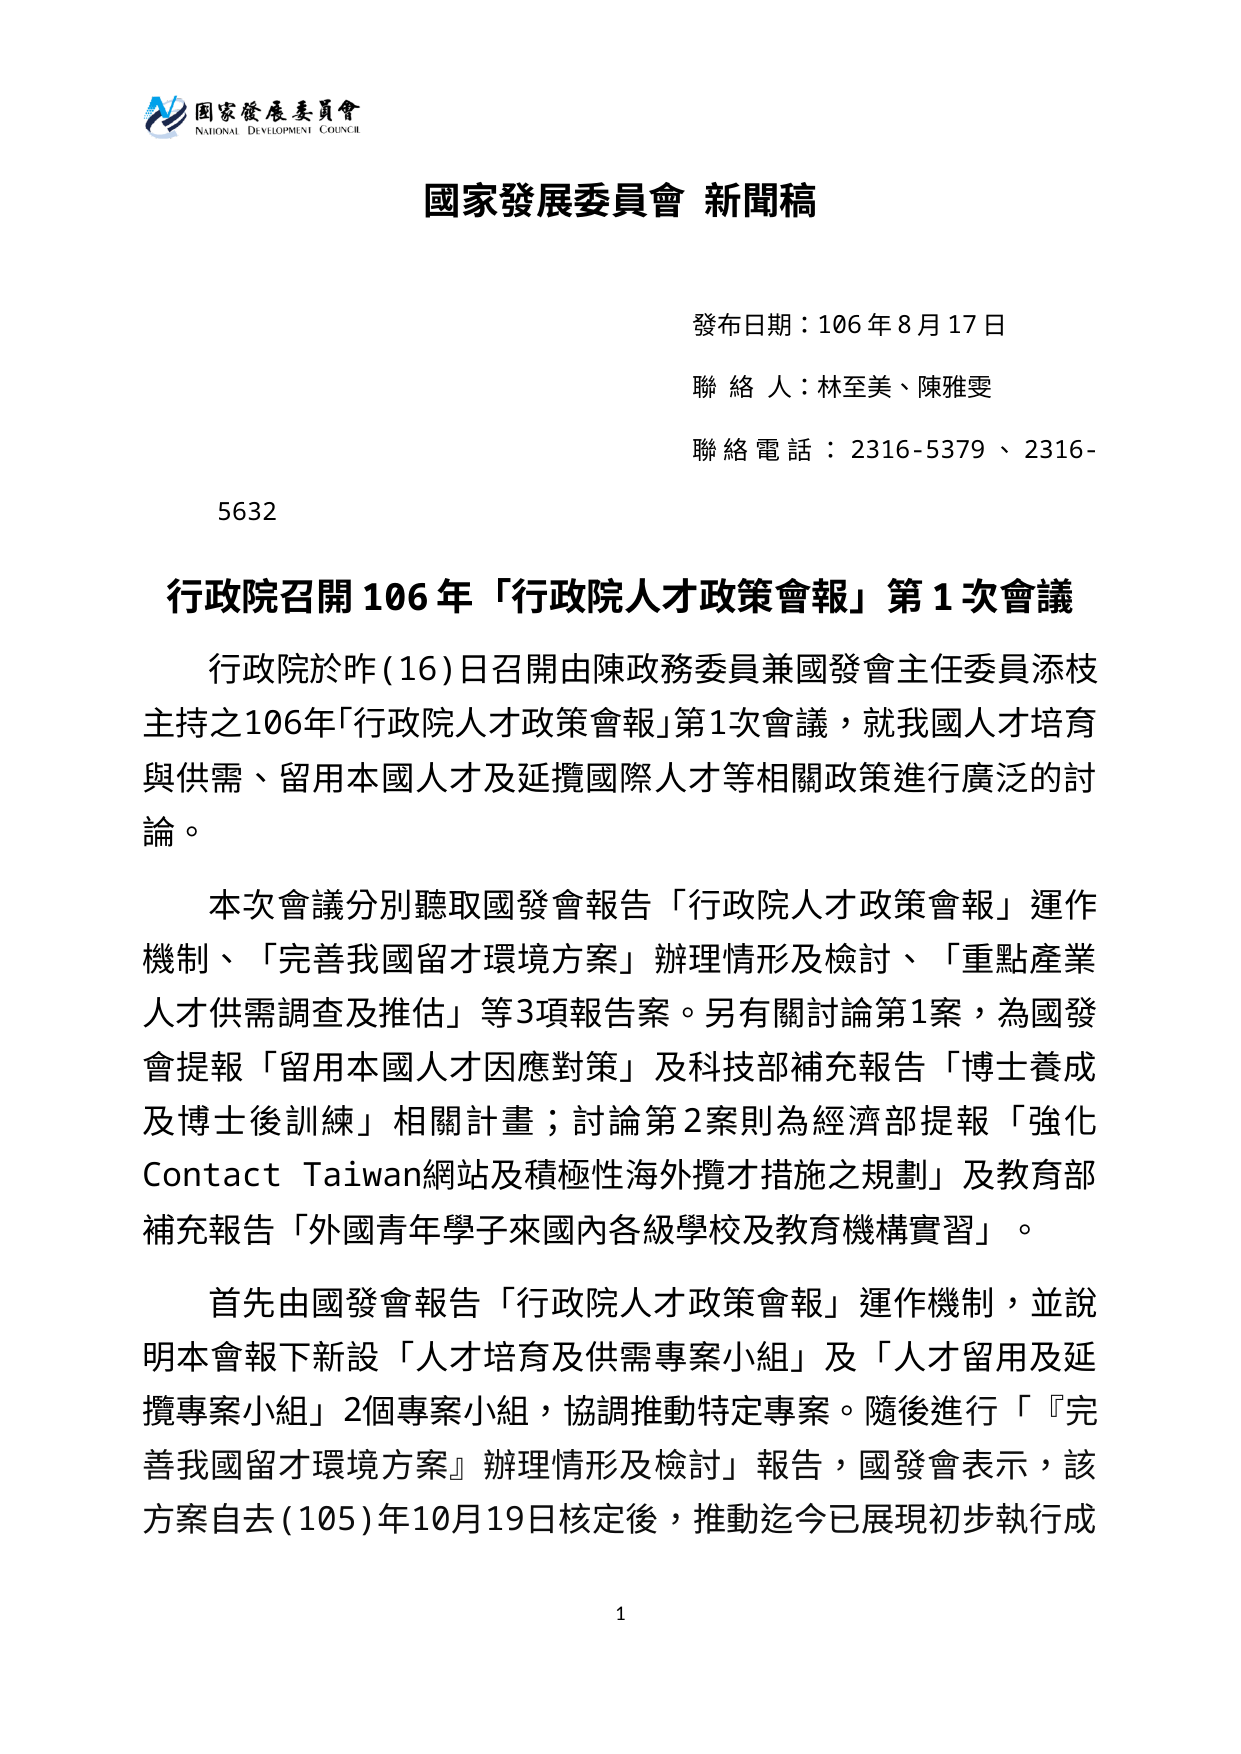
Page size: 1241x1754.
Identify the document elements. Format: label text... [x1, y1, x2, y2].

text 國家發展委員會 新聞稿 [142, 157, 1098, 219]
text 行政院召開106年「行政院人才政策會報」第1次會議 [142, 569, 1098, 621]
text 聯絡電話：2316-5379、2316-5632 [217, 407, 1098, 532]
text 行政院於昨(16)日召開由陳政務委員兼國發會主任委員添枝主持之106年｢行政院人才政策會報｣第1次會議，就我國人才培育與供需、留用本國人才及延攬國際人才等相關政策進行廣泛的討論。 [142, 640, 1098, 857]
text 首先由國發會報告「行政院人才政策會報」運作機制，並說明本會報下新設「人才培育及供需專案小組」及「人才留用及延攬專案小組」2個專案小組，協調推動特定專案。隨後進行「『完善我國留才環境方案』辦理情形及檢討」報告，國發會表示，該方案自去(105)年10月19日核定後，推動迄今已展現初步執行成 [142, 1273, 1098, 1544]
text 發布日期：106年8月17日 [217, 282, 1098, 344]
text 本次會議分別聽取國發會報告「行政院人才政策會報」運作機制、「完善我國留才環境方案」辦理情形及檢討、「重點產業人才供需調查及推估」等3項報告案。另有關討論第1案，為國發會提報「留用本國人才因應對策」及科技部補充報告「博士養成及博士後訓練」相關計畫；討論第2案則為經濟部提報「強化Contact Taiwan網站及積極性海外攬才措施之規劃」及教育部補充報告「外國青年學子來國內各級學校及教育機構實習」。 [142, 875, 1098, 1254]
text 聯 絡 人：林至美、陳雅雯 [217, 344, 1098, 407]
